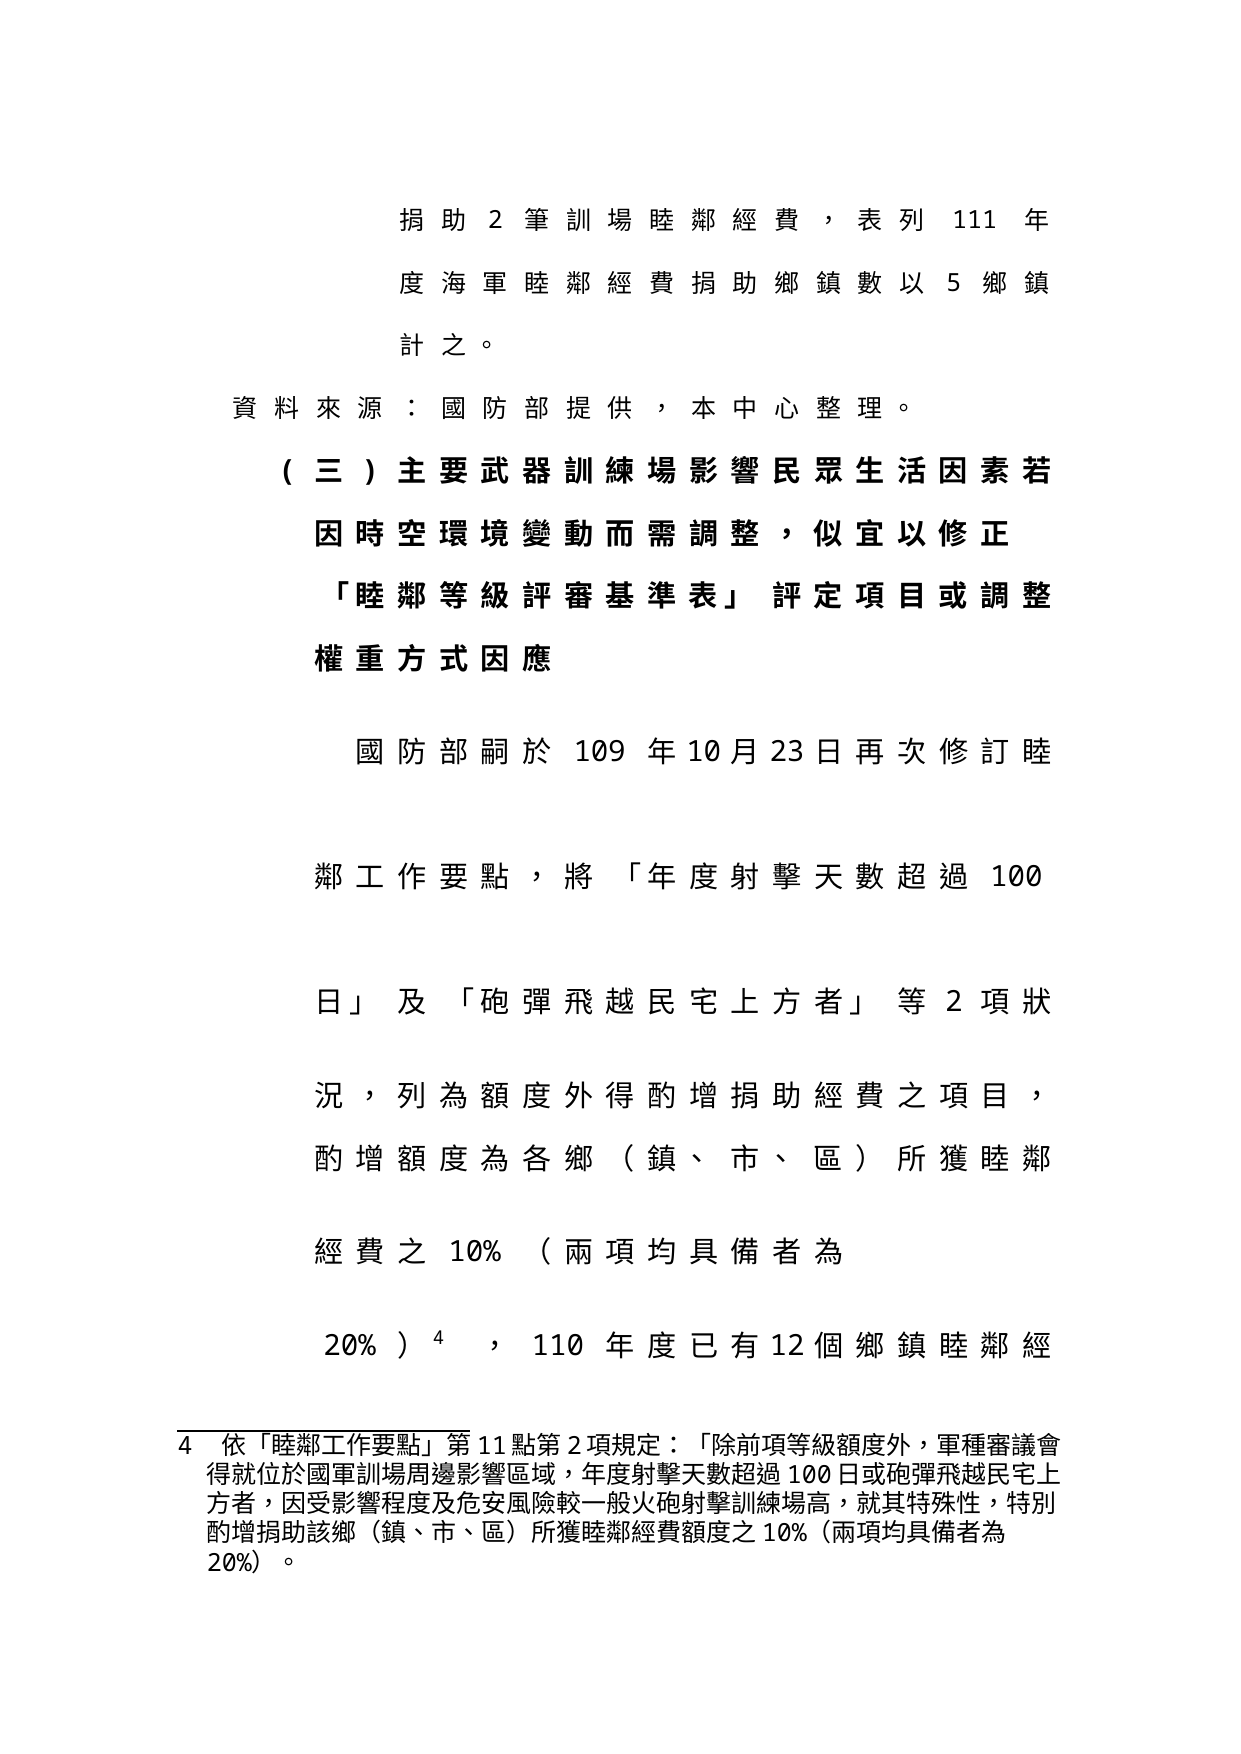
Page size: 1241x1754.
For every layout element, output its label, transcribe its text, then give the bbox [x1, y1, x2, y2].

text (三)主要武器訓練場影響民眾生活因素若因時空環境變動而需調整，似宜以修正「睦鄰等級評審基準表」評定項目或調整權重方式因應 [242, 427, 1058, 677]
text 資料來源：國防部提供，本中心整理。 [212, 365, 1058, 427]
text 依「睦鄰工作要點」第11點第2項規定：「除前項等級額度外，軍種審議會得就位於國軍訓場周邊影響區域，年度射擊天數超過100日或砲彈飛越民宅上方者，因受影響程度及危安風險較一般火砲射擊訓練場高，就其特殊性，特別酌增捐助該鄉（鎮、市、區）所獲睦鄰經費額度之10%（兩項均具備者為20%）。 [177, 1431, 1063, 1577]
text 捐助2筆訓場睦鄰經費，表列111年度海軍睦鄰經費捐助鄉鎮數以5鄉鎮計之。 [212, 177, 1058, 365]
text 國防部嗣於109年10月23日再次修訂睦鄰工作要點，將「年度射擊天數超過100日」及「砲彈飛越民宅上方者」等2項狀況，列為額度外得酌增捐助經費之項目，酌增額度為各鄉（鎮、市、區）所獲睦鄰經費之10%（兩項均具備者為20%），110年度已有12個鄉鎮睦鄰經費額度由原1,000萬元增為1,100萬元。按睦鄰經費捐助額度係由各軍種籌組審議會，並依國防部所訂「睦鄰等級評審基準表」評定等級及捐助額度上限，爰若影響民眾生活因素有隨時空環境變動而需調整時，當宜修正基準表之評定項目或調整權重，惟國防部卻逕採額度外增列捐助項目及額度之方式，似有破壞審議制度之疑慮。 [271, 677, 1058, 1365]
